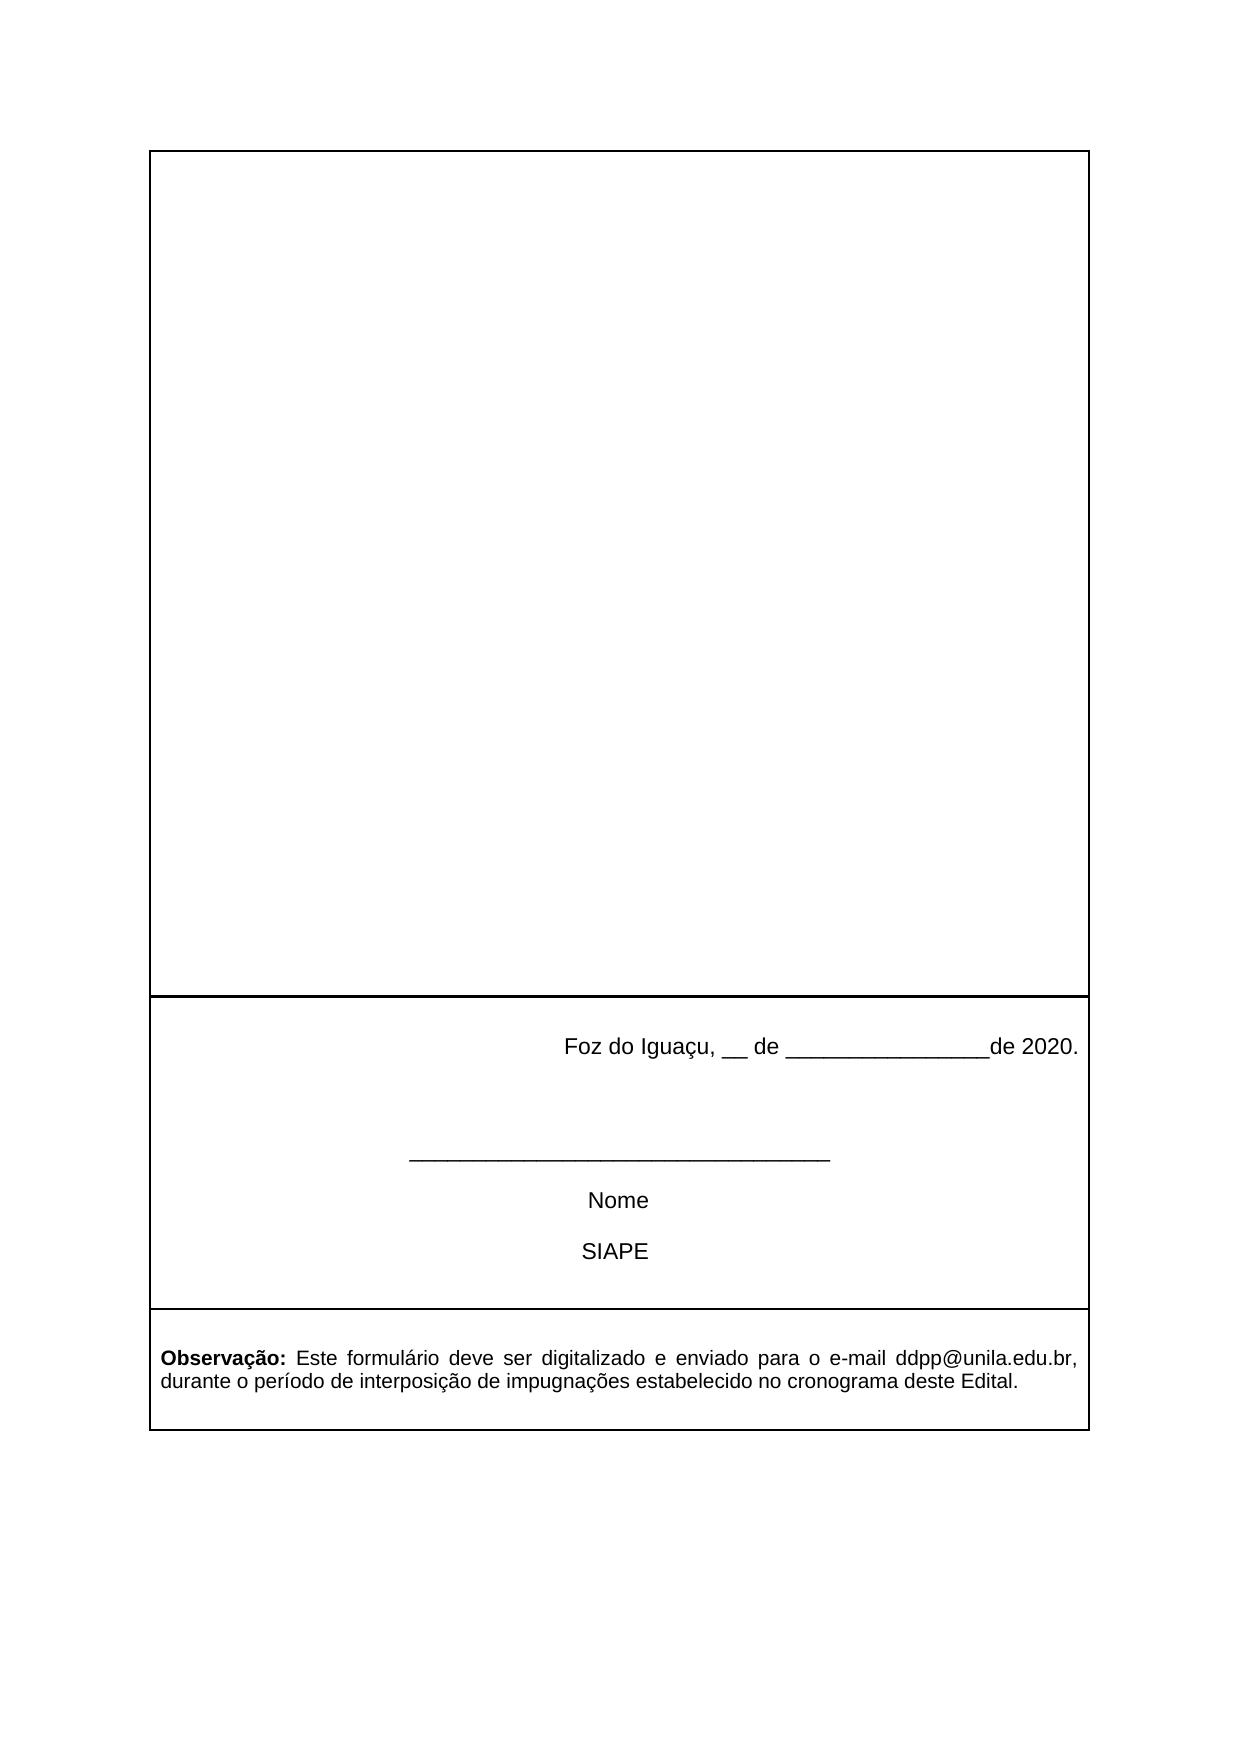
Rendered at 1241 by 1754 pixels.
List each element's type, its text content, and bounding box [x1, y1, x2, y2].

table_cell Observação: Este formulário deve ser digitalizado e enviado para o e-mail ddpp@unila.edu.br, durante o período de interposição de impugnações estabelecido no cronograma deste Edital. [151, 1310, 1088, 1429]
table_cell Foz do Iguaçu, __ de ________________de 2020. _________________________________ Nome SIAPE [151, 998, 1088, 1308]
table_cell [151, 152, 1088, 995]
